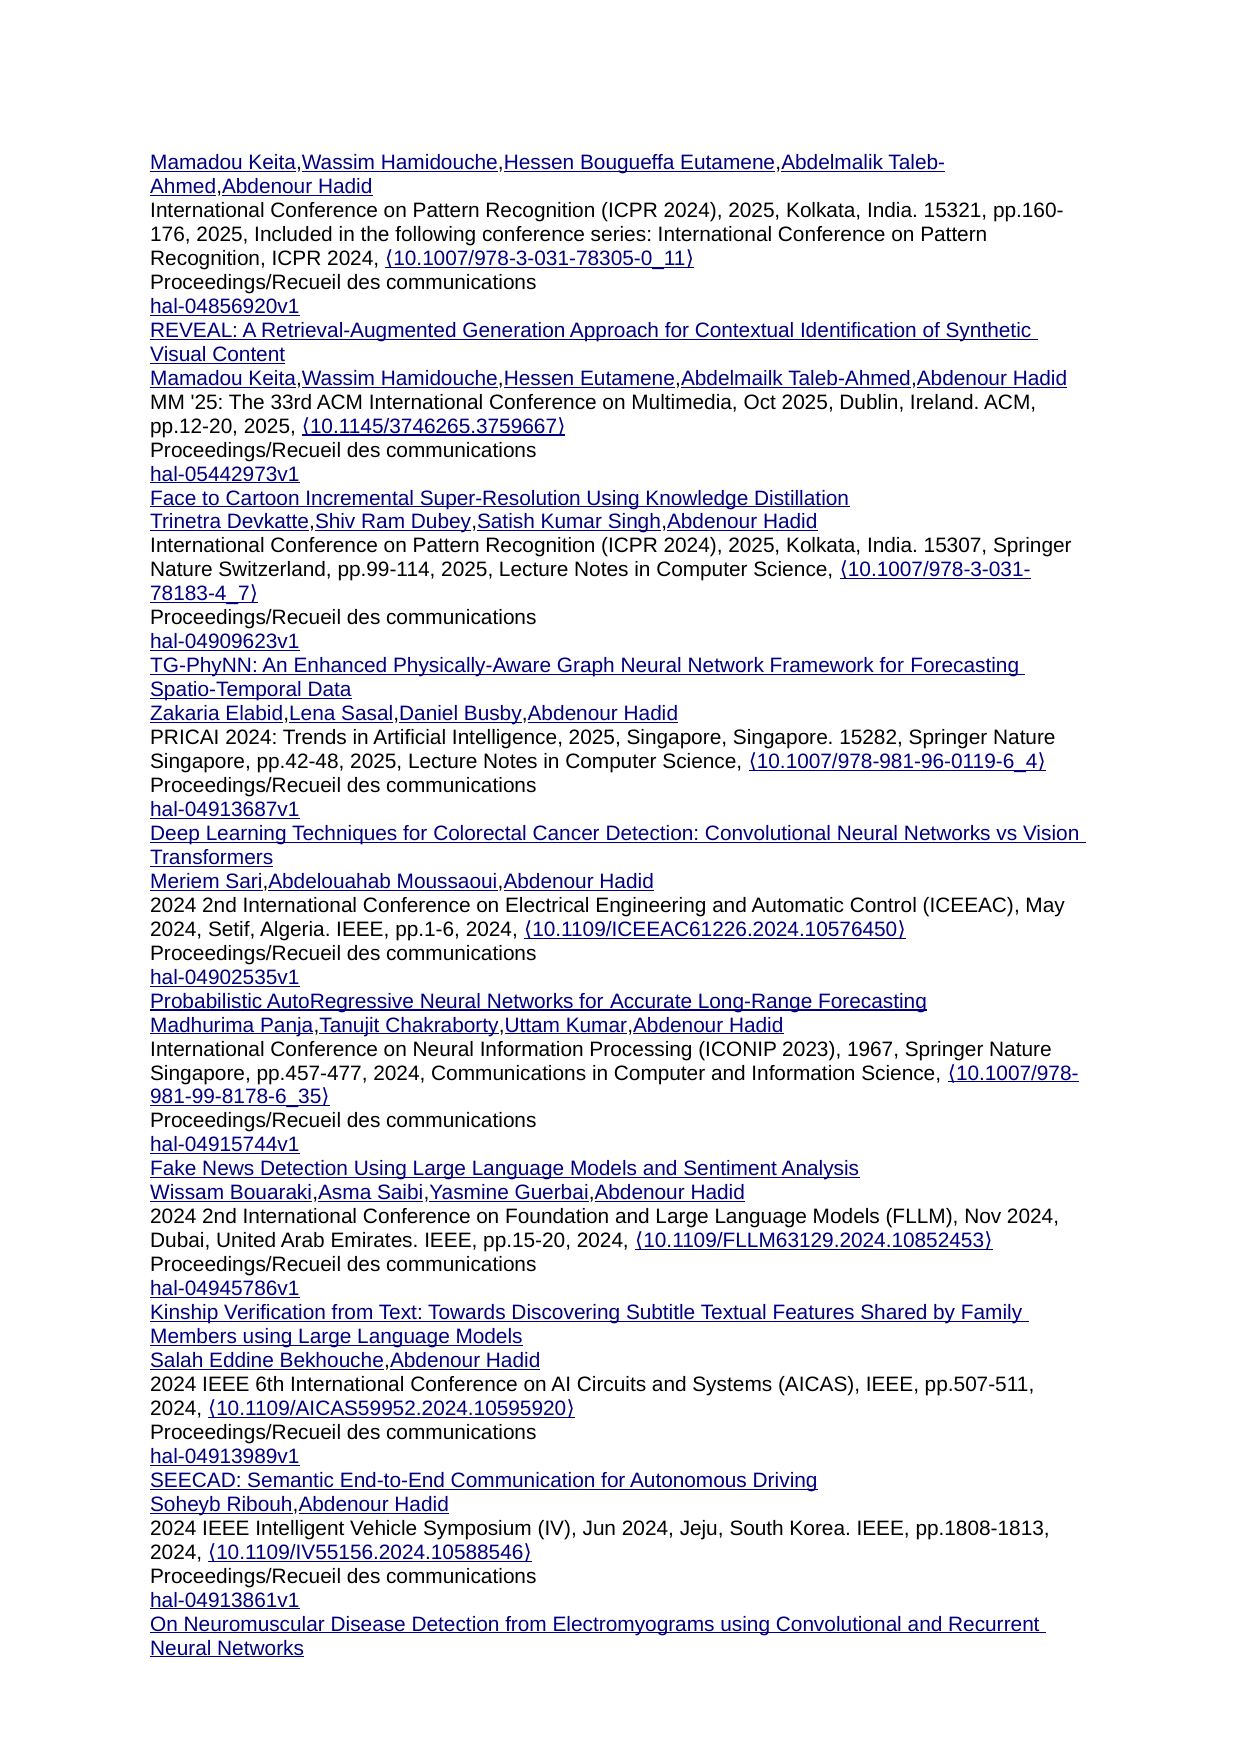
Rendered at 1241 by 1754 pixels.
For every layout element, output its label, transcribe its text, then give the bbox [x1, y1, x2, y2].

table_cell Face to Cartoon Incremental Super-Resolution Using Knowledge Distillation Trinetra Devkatte,Shiv Ram Dubey,Satish Kumar Singh,Abdenour Hadid International Conference on Pattern Recognition (ICPR 2024), 2025, Kolkata, India. 15307, Springer Nature Switzerland, pp.99-114, 2025, Lecture Notes in Computer Science, ⟨10.1007/978-3-031-78183-4_7⟩ Proceedings/Recueil des communications hal-04909623v1 [150, 485, 1090, 653]
table_cell Kinship Verification from Text: Towards Discovering Subtitle Textual Features Shared by Family Members using Large Language Models Salah Eddine Bekhouche,Abdenour Hadid 2024 IEEE 6th International Conference on AI Circuits and Systems (AICAS), IEEE, pp.507-511, 2024, ⟨10.1109/AICAS59952.2024.10595920⟩ Proceedings/Recueil des communications hal-04913989v1 [150, 1300, 1090, 1468]
table_cell Mamadou Keita,Wassim Hamidouche,Hessen Bougueffa Eutamene,Abdelmalik Taleb-Ahmed,Abdenour Hadid International Conference on Pattern Recognition (ICPR 2024), 2025, Kolkata, India. 15321, pp.160-176, 2025, Included in the following conference series: International Conference on Pattern Recognition, ICPR 2024, ⟨10.1007/978-3-031-78305-0_11⟩ Proceedings/Recueil des communications hal-04856920v1 [150, 150, 1090, 318]
table_cell Probabilistic AutoRegressive Neural Networks for Accurate Long-Range Forecasting Madhurima Panja,Tanujit Chakraborty,Uttam Kumar,Abdenour Hadid International Conference on Neural Information Processing (ICONIP 2023), 1967, Springer Nature Singapore, pp.457-477, 2024, Communications in Computer and Information Science, ⟨10.1007/978-981-99-8178-6_35⟩ Proceedings/Recueil des communications hal-04915744v1 [150, 989, 1090, 1156]
table_cell Deep Learning Techniques for Colorectal Cancer Detection: Convolutional Neural Networks vs Vision Transformers Meriem Sari,Abdelouahab Moussaoui,Abdenour Hadid 2024 2nd International Conference on Electrical Engineering and Automatic Control (ICEEAC), May 2024, Setif, Algeria. IEEE, pp.1-6, 2024, ⟨10.1109/ICEEAC61226.2024.10576450⟩ Proceedings/Recueil des communications hal-04902535v1 [150, 821, 1090, 988]
table_cell REVEAL: A Retrieval-Augmented Generation Approach for Contextual Identification of Synthetic Visual Content Mamadou Keita,Wassim Hamidouche,Hessen Eutamene,Abdelmailk Taleb-Ahmed,Abdenour Hadid MM '25: The 33rd ACM International Conference on Multimedia, Oct 2025, Dublin, Ireland. ACM, pp.12-20, 2025, ⟨10.1145/3746265.3759667⟩ Proceedings/Recueil des communications hal-05442973v1 [150, 318, 1090, 485]
table_cell Fake News Detection Using Large Language Models and Sentiment Analysis Wissam Bouaraki,Asma Saibi,Yasmine Guerbai,Abdenour Hadid 2024 2nd International Conference on Foundation and Large Language Models (FLLM), Nov 2024, Dubai, United Arab Emirates. IEEE, pp.15-20, 2024, ⟨10.1109/FLLM63129.2024.10852453⟩ Proceedings/Recueil des communications hal-04945786v1 [150, 1156, 1090, 1300]
table_cell On Neuromuscular Disease Detection from Electromyograms using Convolutional and Recurrent Neural Networks [150, 1611, 1090, 1659]
table_cell SEECAD: Semantic End-to-End Communication for Autonomous Driving Soheyb Ribouh,Abdenour Hadid 2024 IEEE Intelligent Vehicle Symposium (IV), Jun 2024, Jeju, South Korea. IEEE, pp.1808-1813, 2024, ⟨10.1109/IV55156.2024.10588546⟩ Proceedings/Recueil des communications hal-04913861v1 [150, 1468, 1090, 1611]
table_cell TG-PhyNN: An Enhanced Physically-Aware Graph Neural Network Framework for Forecasting Spatio-Temporal Data Zakaria Elabid,Lena Sasal,Daniel Busby,Abdenour Hadid PRICAI 2024: Trends in Artificial Intelligence, 2025, Singapore, Singapore. 15282, Springer Nature Singapore, pp.42-48, 2025, Lecture Notes in Computer Science, ⟨10.1007/978-981-96-0119-6_4⟩ Proceedings/Recueil des communications hal-04913687v1 [150, 653, 1090, 821]
